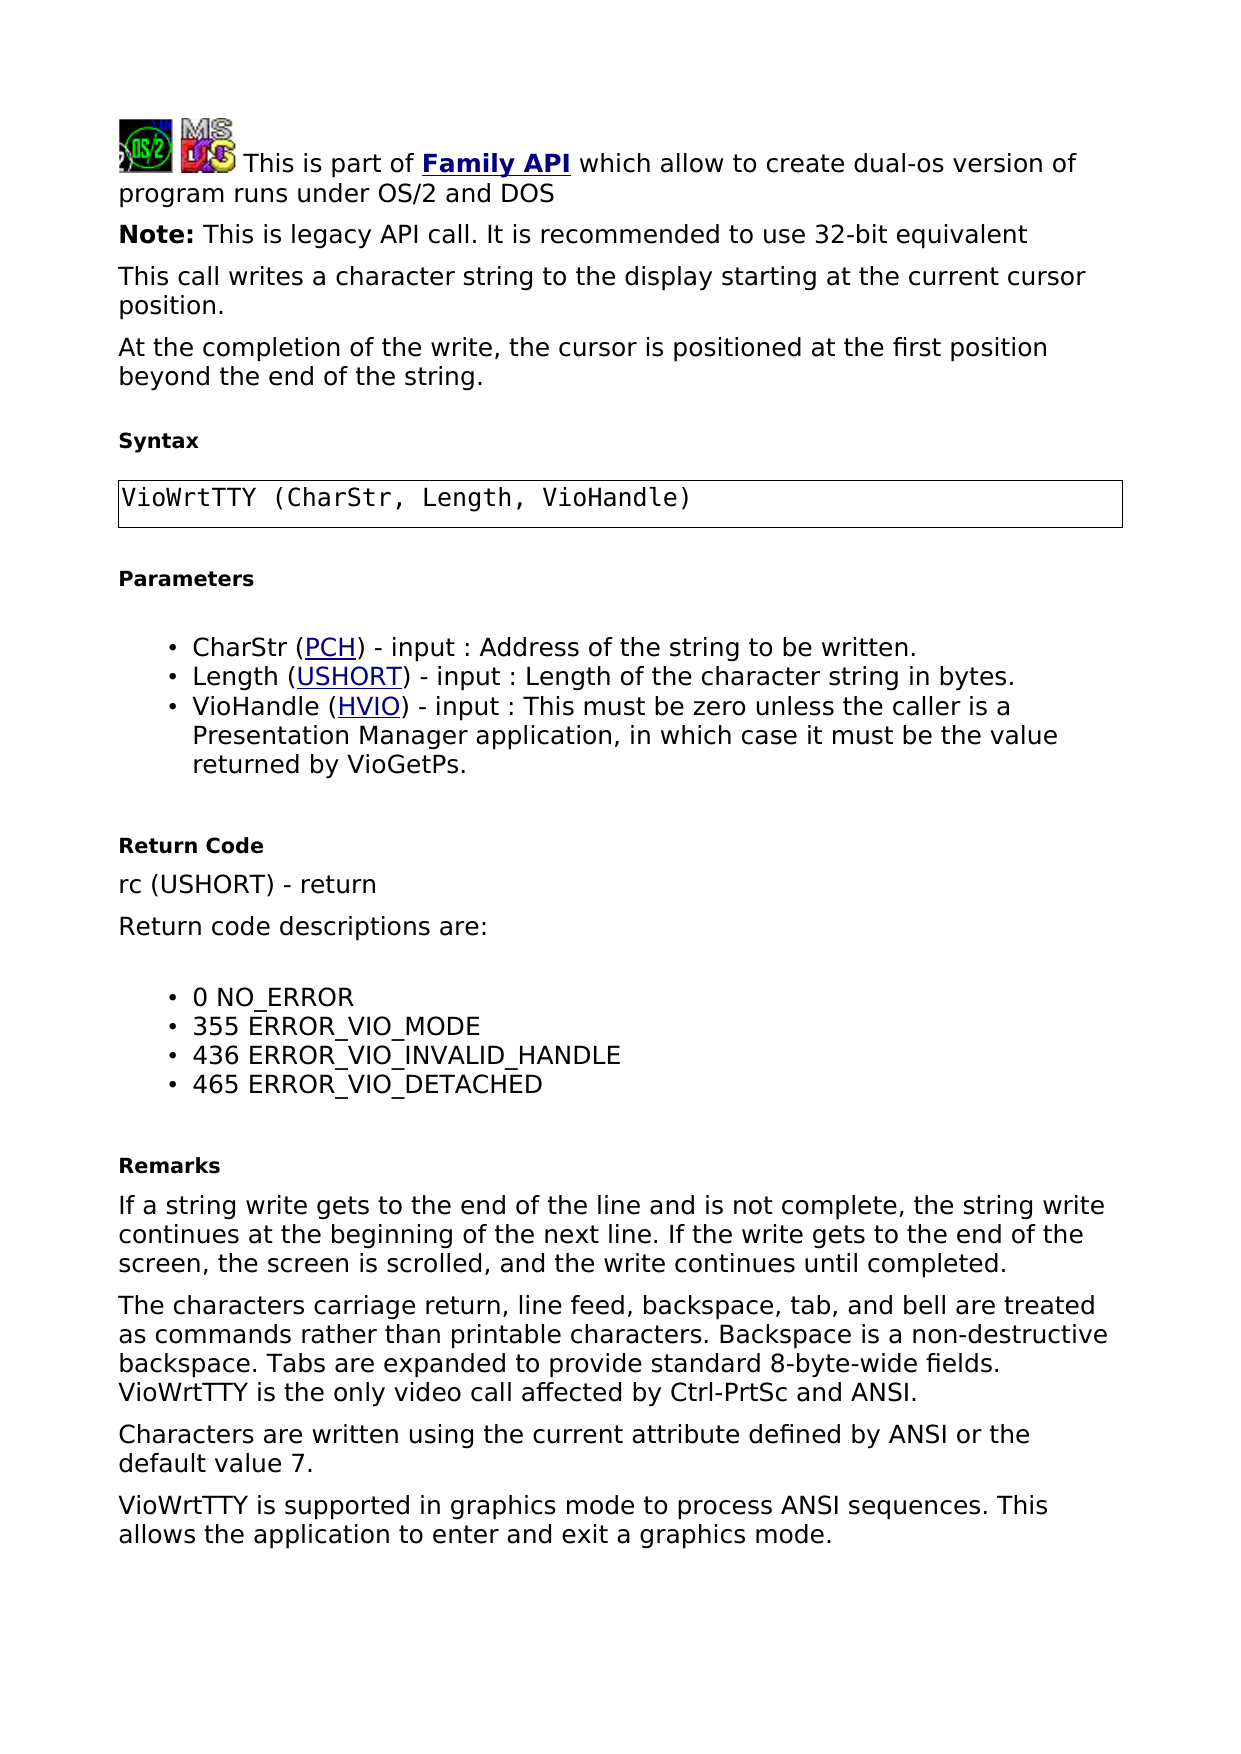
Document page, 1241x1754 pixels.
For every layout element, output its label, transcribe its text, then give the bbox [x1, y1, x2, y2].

subtitle Remarks [118, 1154, 1122, 1179]
subtitle Syntax [118, 429, 1122, 453]
text Note: This is legacy API call. It is recommended to use 32-bit equivalent [118, 220, 1122, 249]
text If a string write gets to the end of the line and is not complete, the string write continues at the beginning of the next line. If the write gets to the end of the screen, the screen is scrolled, and the write continues until completed. [118, 1191, 1122, 1279]
subtitle Parameters [118, 567, 1122, 591]
list 465 ERROR_VIO_DETACHED [177, 1071, 1122, 1100]
picture [180, 118, 236, 173]
list 0 NO_ERROR [177, 983, 1122, 1012]
subtitle Return Code [118, 834, 1122, 858]
list 355 ERROR_VIO_MODE [177, 1012, 1122, 1042]
text Characters are written using the current attribute defined by ANSI or the default value 7. [118, 1420, 1122, 1479]
text This call writes a character string to the display starting at the current cursor position. [118, 262, 1122, 320]
text The characters carriage return, line feed, backspace, tab, and bell are treated as commands rather than printable characters. Backspace is a non-destructive backspace. Tabs are expanded to provide standard 8-byte-wide fields. VioWrtTTY is the only video call affected by Ctrl-PrtSc and ANSI. [118, 1291, 1122, 1408]
list VioHandle (HVIO) - input : This must be zero unless the caller is a Presentation Manager application, in which case it must be the value returned by VioGetPs. [177, 692, 1122, 779]
list CharStr (PCH) - input : Address of the string to be written. [177, 633, 1122, 662]
list Length (USHORT) - input : Length of the character string in bytes. [177, 662, 1122, 692]
text VioWrtTTY is supported in graphics mode to process ANSI sequences. This allows the application to enter and exit a graphics mode. [118, 1491, 1122, 1549]
text Return code descriptions are: [118, 912, 1122, 941]
text This is part of Family API which allow to create dual-os version of program runs under OS/2 and DOS [118, 118, 1122, 208]
picture [118, 118, 173, 173]
text rc (USHORT) - return [118, 870, 1122, 899]
text At the completion of the write, the cursor is positioned at the first position beyond the end of the string. [118, 333, 1122, 391]
table_header VioWrtTTY (CharStr, Length, VioHandle) [119, 481, 1122, 527]
list 436 ERROR_VIO_INVALID_HANDLE [177, 1042, 1122, 1071]
